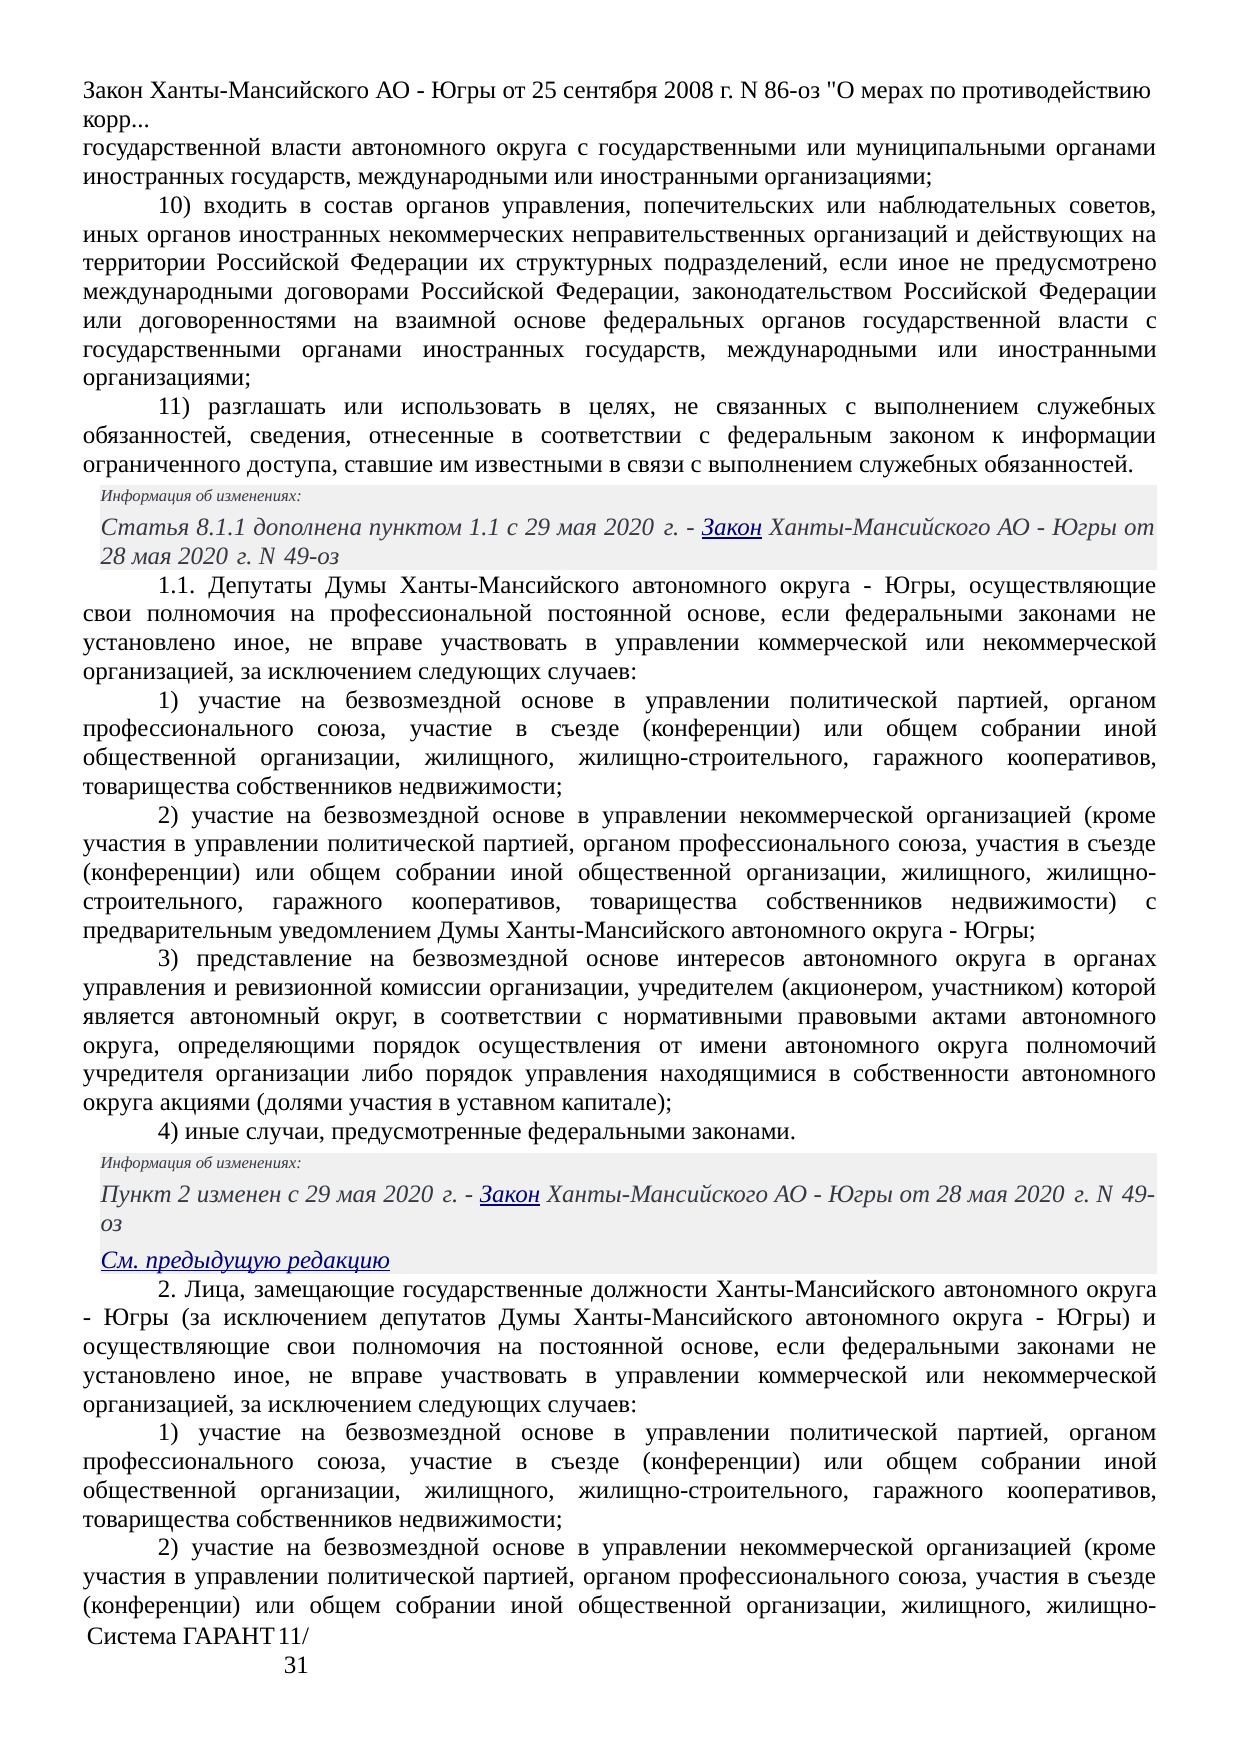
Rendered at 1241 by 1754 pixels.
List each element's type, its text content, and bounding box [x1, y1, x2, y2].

text Информация об изменениях: [303, 1153, 1157, 1172]
text 1) участие на безвозмездной основе в управлении политической партией, органом профессионального союза, участие в съезде (конференции) или общем собрании иной общественной организации, жилищного, жилищно-строительного, гаражного кооперативов, товарищества собственников недвижимости; [83, 685, 1157, 800]
text Статья 8.1.1 дополнена пунктом 1.1 с 29 мая 2020 г. - Закон Ханты-Мансийского АО - Югры от 28 мая 2020 г. N 49-оз [342, 533, 1157, 570]
text 10) входить в состав органов управления, попечительских или наблюдательных советов, иных органов иностранных некоммерческих неправительственных организаций и действующих на территории Российской Федерации их структурных подразделений, если иное не предусмотрено международными договорами Российской Федерации, законодательством Российской Федерации или договоренностями на взаимной основе федеральных органов государственной власти с государственными органами иностранных государств, международными или иностранными организациями; [83, 190, 1157, 391]
text Информация об изменениях: [303, 485, 1157, 504]
text 3) представление на безвозмездной основе интересов автономного округа в органах управления и ревизионной комиссии организации, учредителем (акционером, участником) которой является автономный округ, в соответствии с нормативными правовыми актами автономного округа, определяющими порядок осуществления от имени автономного округа полномочий учредителя организации либо порядок управления находящимися в собственности автономного округа акциями (долями участия в уставном капитале); [83, 943, 1157, 1116]
text 11) разглашать или использовать в целях, не связанных с выполнением служебных обязанностей, сведения, отнесенные в соответствии с федеральным законом к информации ограниченного доступа, ставшие им известными в связи с выполнением служебных обязанностей. [83, 391, 1157, 477]
text 2. Лица, замещающие государственные должности Ханты-Мансийского автономного округа - Югры (за исключением депутатов Думы Ханты-Мансийского автономного округа - Югры) и осуществляющие свои полномочия на постоянной основе, если федеральными законами не установлено иное, не вправе участвовать в управлении коммерческой или некоммерческой организацией, за исключением следующих случаев: [83, 1274, 1157, 1417]
text См. предыдущую редакцию [392, 1245, 1157, 1274]
text 2) участие на безвозмездной основе в управлении некоммерческой организацией (кроме участия в управлении политической партией, органом профессионального союза, участия в съезде (конференции) или общем собрании иной общественной организации, жилищного, жилищно-строительного, гаражного кооперативов, товарищества собственников недвижимости) с предварительным уведомлением Думы Ханты-Мансийского автономного округа - Югры; [83, 800, 1157, 943]
text Пункт 2 изменен с 29 мая 2020 г. - Закон Ханты-Мансийского АО - Югры от 28 мая 2020 г. N 49-оз [125, 1200, 1157, 1237]
text 4) иные случаи, предусмотренные федеральными законами. [83, 1116, 1157, 1145]
text государственной власти автономного округа с государственными или муниципальными органами иностранных государств, международными или иностранными организациями; [83, 132, 1157, 190]
text 2) участие на безвозмездной основе в управлении некоммерческой организацией (кроме участия в управлении политической партией, органом профессионального союза, участия в съезде (конференции) или общем собрании иной общественной организации, жилищного, жилищно- [83, 1532, 1157, 1619]
text 1) участие на безвозмездной основе в управлении политической партией, органом профессионального союза, участие в съезде (конференции) или общем собрании иной общественной организации, жилищного, жилищно-строительного, гаражного кооперативов, товарищества собственников недвижимости; [83, 1417, 1157, 1532]
text 1.1. Депутаты Думы Ханты-Мансийского автономного округа - Югры, осуществляющие свои полномочия на профессиональной постоянной основе, если федеральными законами не установлено иное, не вправе участвовать в управлении коммерческой или некоммерческой организацией, за исключением следующих случаев: [83, 570, 1157, 685]
